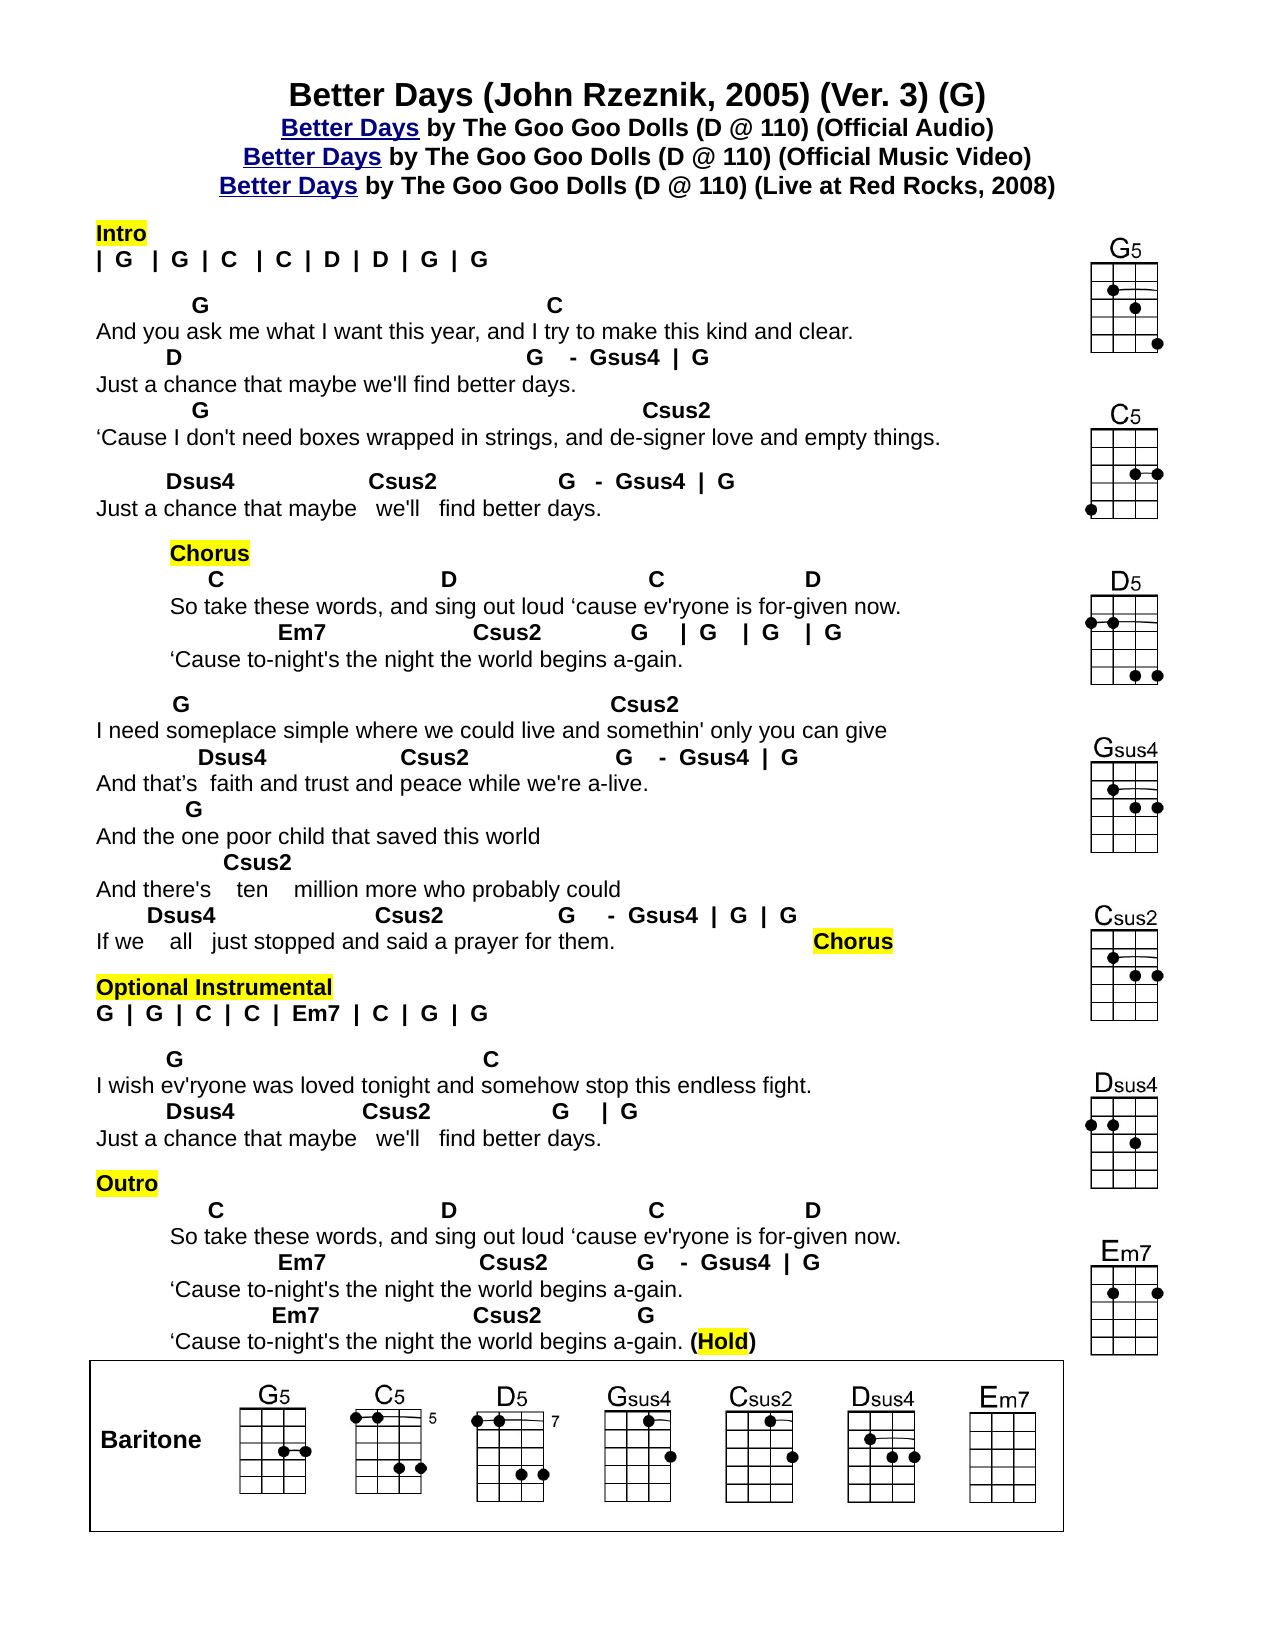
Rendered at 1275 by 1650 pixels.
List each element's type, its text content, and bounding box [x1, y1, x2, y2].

picture [952, 1367, 1053, 1520]
table_cell [1063, 380, 1185, 546]
table_cell [1063, 546, 1185, 712]
picture [222, 1367, 323, 1510]
picture [338, 1367, 450, 1510]
picture [708, 1367, 810, 1520]
picture [830, 1367, 932, 1520]
table_cell [942, 1361, 1063, 1531]
picture [459, 1367, 573, 1519]
table_cell [820, 1361, 942, 1531]
text Better Days by The Goo Goo Dolls (D @ 110) (Official Audio) [90, 113, 1185, 142]
picture [1073, 886, 1175, 1038]
picture [1073, 1053, 1175, 1206]
table_cell [1063, 1216, 1185, 1531]
table_cell Baritone [91, 1361, 212, 1531]
table_cell [1063, 713, 1185, 881]
picture [587, 1367, 688, 1519]
table_header [1063, 214, 1185, 380]
picture [1073, 718, 1175, 870]
table_cell [1063, 1048, 1185, 1216]
table_cell [333, 1361, 455, 1531]
picture [1073, 1222, 1175, 1372]
table_cell [212, 1361, 333, 1531]
picture [1073, 220, 1175, 370]
text Better Days by The Goo Goo Dolls (D @ 110) (Live at Red Rocks, 2008) [90, 171, 1185, 200]
table_cell [577, 1361, 698, 1531]
table_cell [698, 1361, 820, 1531]
table_cell [455, 1361, 577, 1531]
table_cell [1063, 881, 1185, 1048]
text Better Days (John Rzeznik, 2005) (Ver. 3) (G) [90, 75, 1185, 113]
picture [1073, 386, 1175, 536]
picture [1073, 552, 1175, 702]
table_header Intro | G | G | C | C | D | D | G | G G C And you ask me what I want this year, and I try to make this kind and clear. D G - Gsus4 | G Just a chance that maybe we'll find better days. G Csus2 ‘Cause I don't need boxes wrapped in strings, and de-signer love and empty things. Dsus4 Csus2 G - Gsus4 | G Just a chance that maybe we'll find better days. Chorus C D C D So take these words, and sing out loud ‘cause ev'ryone is for-given now. Em7 Csus2 G | G | G | G ‘Cause to-night's the night the world begins a-gain. G Csus2 I need someplace simple where we could live and somethin' only you can give Dsus4 Csus2 G - Gsus4 | G And that’s faith and trust and peace while we're a-live. G And the one poor child that saved this world Csus2 And there's ten million more who probably could Dsus4 Csus2 G - Gsus4 | G | G If we all just stopped and said a prayer for them. Chorus Optional Instrumental G | G | C | C | Em7 | C | G | G G C I wish ev'ryone was loved tonight and somehow stop this endless fight. Dsus4 Csus2 G | G Just a chance that maybe we'll find better days. Outro C D C D So take these words, and sing out loud ‘cause ev'ryone is for-given now. Em7 Csus2 G - Gsus4 | G ‘Cause to-night's the night the world begins a-gain. Em7 Csus2 G ‘Cause to-night's the night the world begins a-gain. (Hold) [90, 214, 1063, 1360]
text Better Days by The Goo Goo Dolls (D @ 110) (Official Music Video) [90, 142, 1185, 171]
